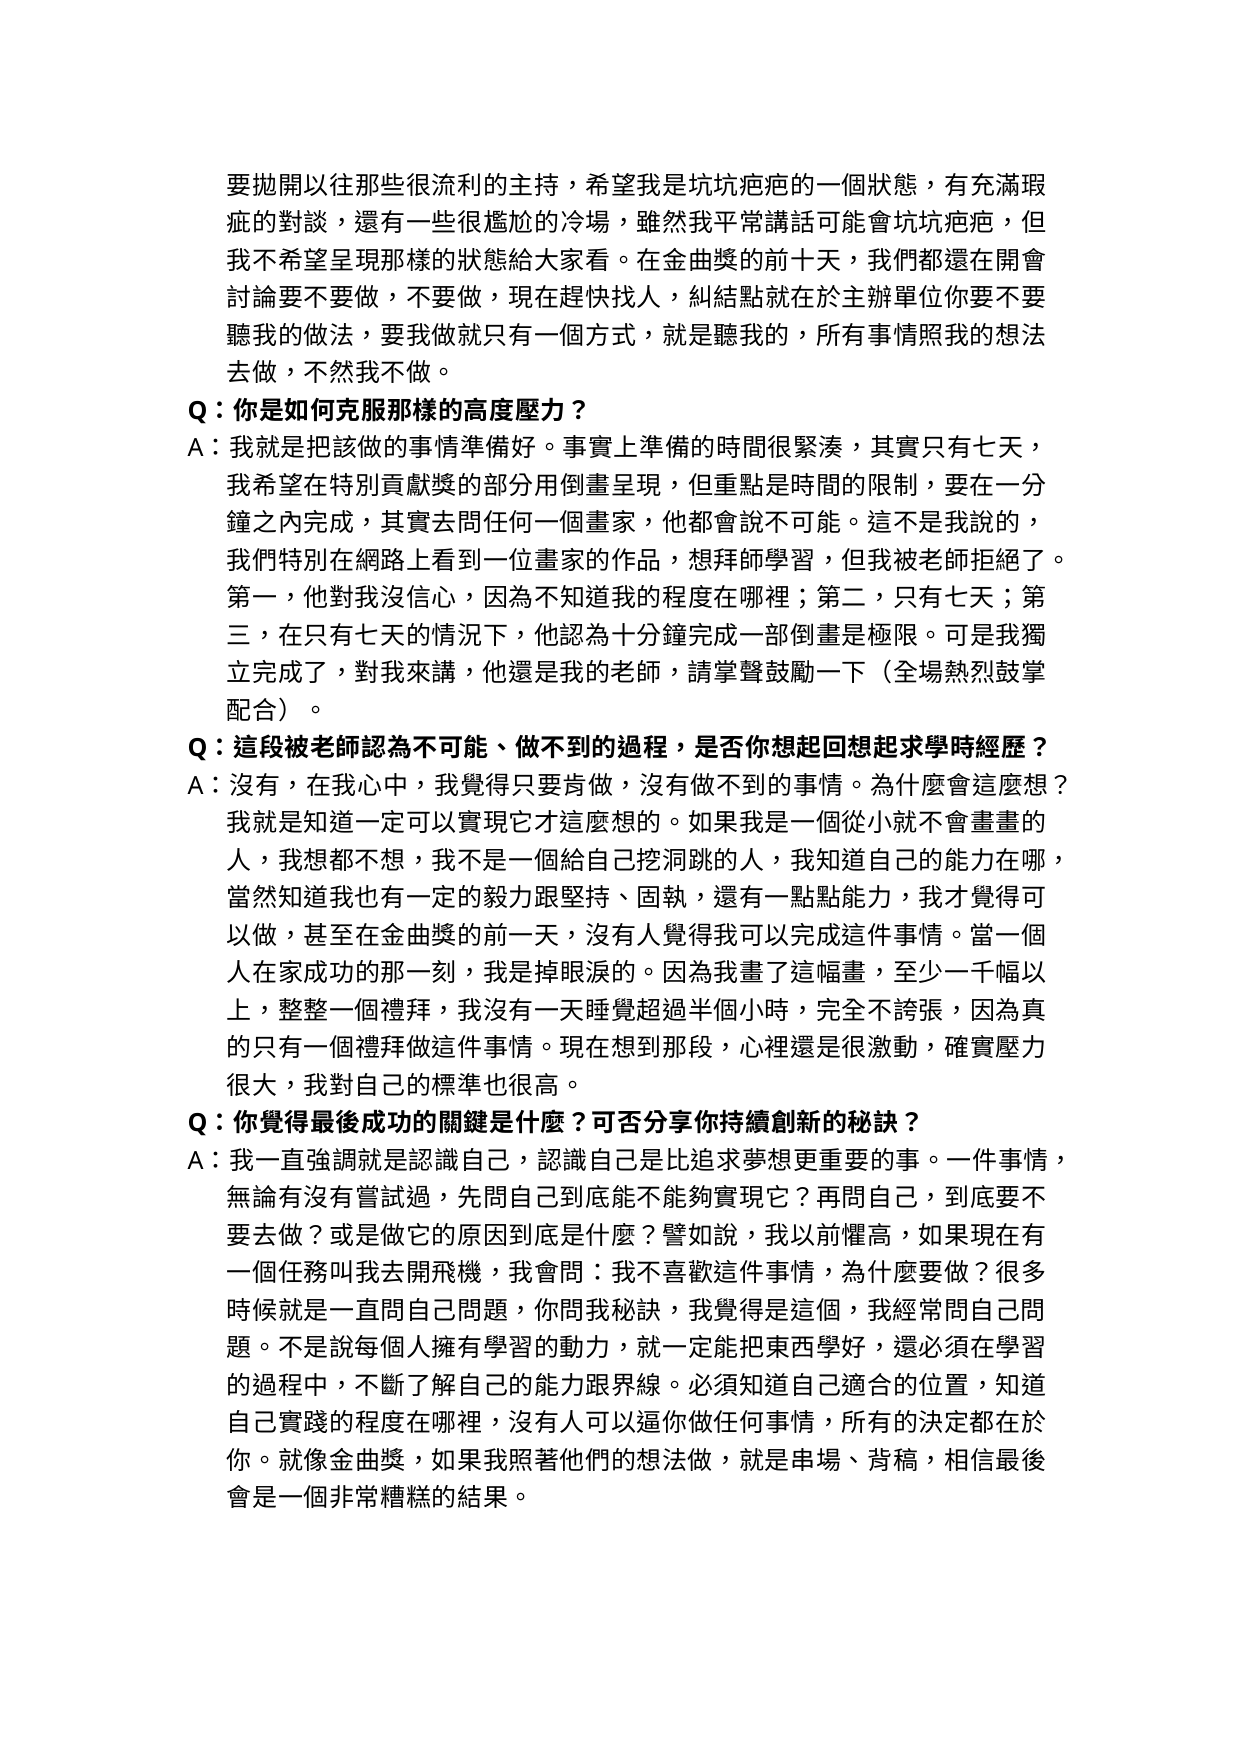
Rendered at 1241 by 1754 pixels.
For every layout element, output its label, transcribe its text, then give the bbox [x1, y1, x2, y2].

text Q：這段被老師認為不可能、做不到的過程，是否你想起回想起求學時經歷？ [187, 727, 1053, 764]
text A：沒有，在我心中，我覺得只要肯做，沒有做不到的事情。為什麼會這麼想？我就是知道一定可以實現它才這麼想的。如果我是一個從小就不會畫畫的人，我想都不想，我不是一個給自己挖洞跳的人，我知道自己的能力在哪，當然知道我也有一定的毅力跟堅持、固執，還有一點點能力，我才覺得可以做，甚至在金曲獎的前一天，沒有人覺得我可以完成這件事情。當一個人在家成功的那一刻，我是掉眼淚的。因為我畫了這幅畫，至少一千幅以上，整整一個禮拜，我沒有一天睡覺超過半個小時，完全不誇張，因為真的只有一個禮拜做這件事情。現在想到那段，心裡還是很激動，確實壓力很大，我對自己的標準也很高。 [187, 764, 1053, 1102]
text A：我就是把該做的事情準備好。事實上準備的時間很緊湊，其實只有七天，我希望在特別貢獻獎的部分用倒畫呈現，但重點是時間的限制，要在一分鐘之內完成，其實去問任何一個畫家，他都會說不可能。這不是我說的，我們特別在網路上看到一位畫家的作品，想拜師學習，但我被老師拒絕了。第一，他對我沒信心，因為不知道我的程度在哪裡；第二，只有七天；第三，在只有七天的情況下，他認為十分鐘完成一部倒畫是極限。可是我獨立完成了，對我來講，他還是我的老師，請掌聲鼓勵一下（全場熱烈鼓掌配合）。 [187, 427, 1053, 727]
text A：我一直強調就是認識自己，認識自己是比追求夢想更重要的事。一件事情，無論有沒有嘗試過，先問自己到底能不能夠實現它？再問自己，到底要不要去做？或是做它的原因到底是什麼？譬如說，我以前懼高，如果現在有一個任務叫我去開飛機，我會問：我不喜歡這件事情，為什麼要做？很多時候就是一直問自己問題，你問我秘訣，我覺得是這個，我經常問自己問題。不是說每個人擁有學習的動力，就一定能把東西學好，還必須在學習的過程中，不斷了解自己的能力跟界線。必須知道自己適合的位置，知道自己實踐的程度在哪裡，沒有人可以逼你做任何事情，所有的決定都在於你。就像金曲獎，如果我照著他們的想法做，就是串場、背稿，相信最後會是一個非常糟糕的結果。 [187, 1139, 1053, 1514]
text Q：你覺得最後成功的關鍵是什麼？可否分享你持續創新的秘訣？ [187, 1102, 1053, 1139]
text Q：你是如何克服那樣的高度壓力？ [187, 389, 1053, 427]
text A：關於主持這件事，到現在都不是我自願的。講實話，甚至你再問我一次，我也不會想做，但是我已經做完它了，可以回頭來分析這件事情。到現在，我都不認為它是一個主持，畢竟，我講得再順，台詞記得再多，我也贏不了任何一個主持人，因為這個不是我的本業，但是我把它當成人生的一個作品去完成。當初找我主持，他們並沒有在我身上放什麼期望，他們是想要拋開以往那些很流利的主持，希望我是坑坑疤疤的一個狀態，有充滿瑕疵的對談，還有一些很尷尬的冷場，雖然我平常講話可能會坑坑疤疤，但我不希望呈現那樣的狀態給大家看。在金曲獎的前十天，我們都還在開會討論要不要做，不要做，現在趕快找人，糾結點就在於主辦單位你要不要聽我的做法，要我做就只有一個方式，就是聽我的，所有事情照我的想法去做，不然我不做。 [187, 164, 1053, 389]
